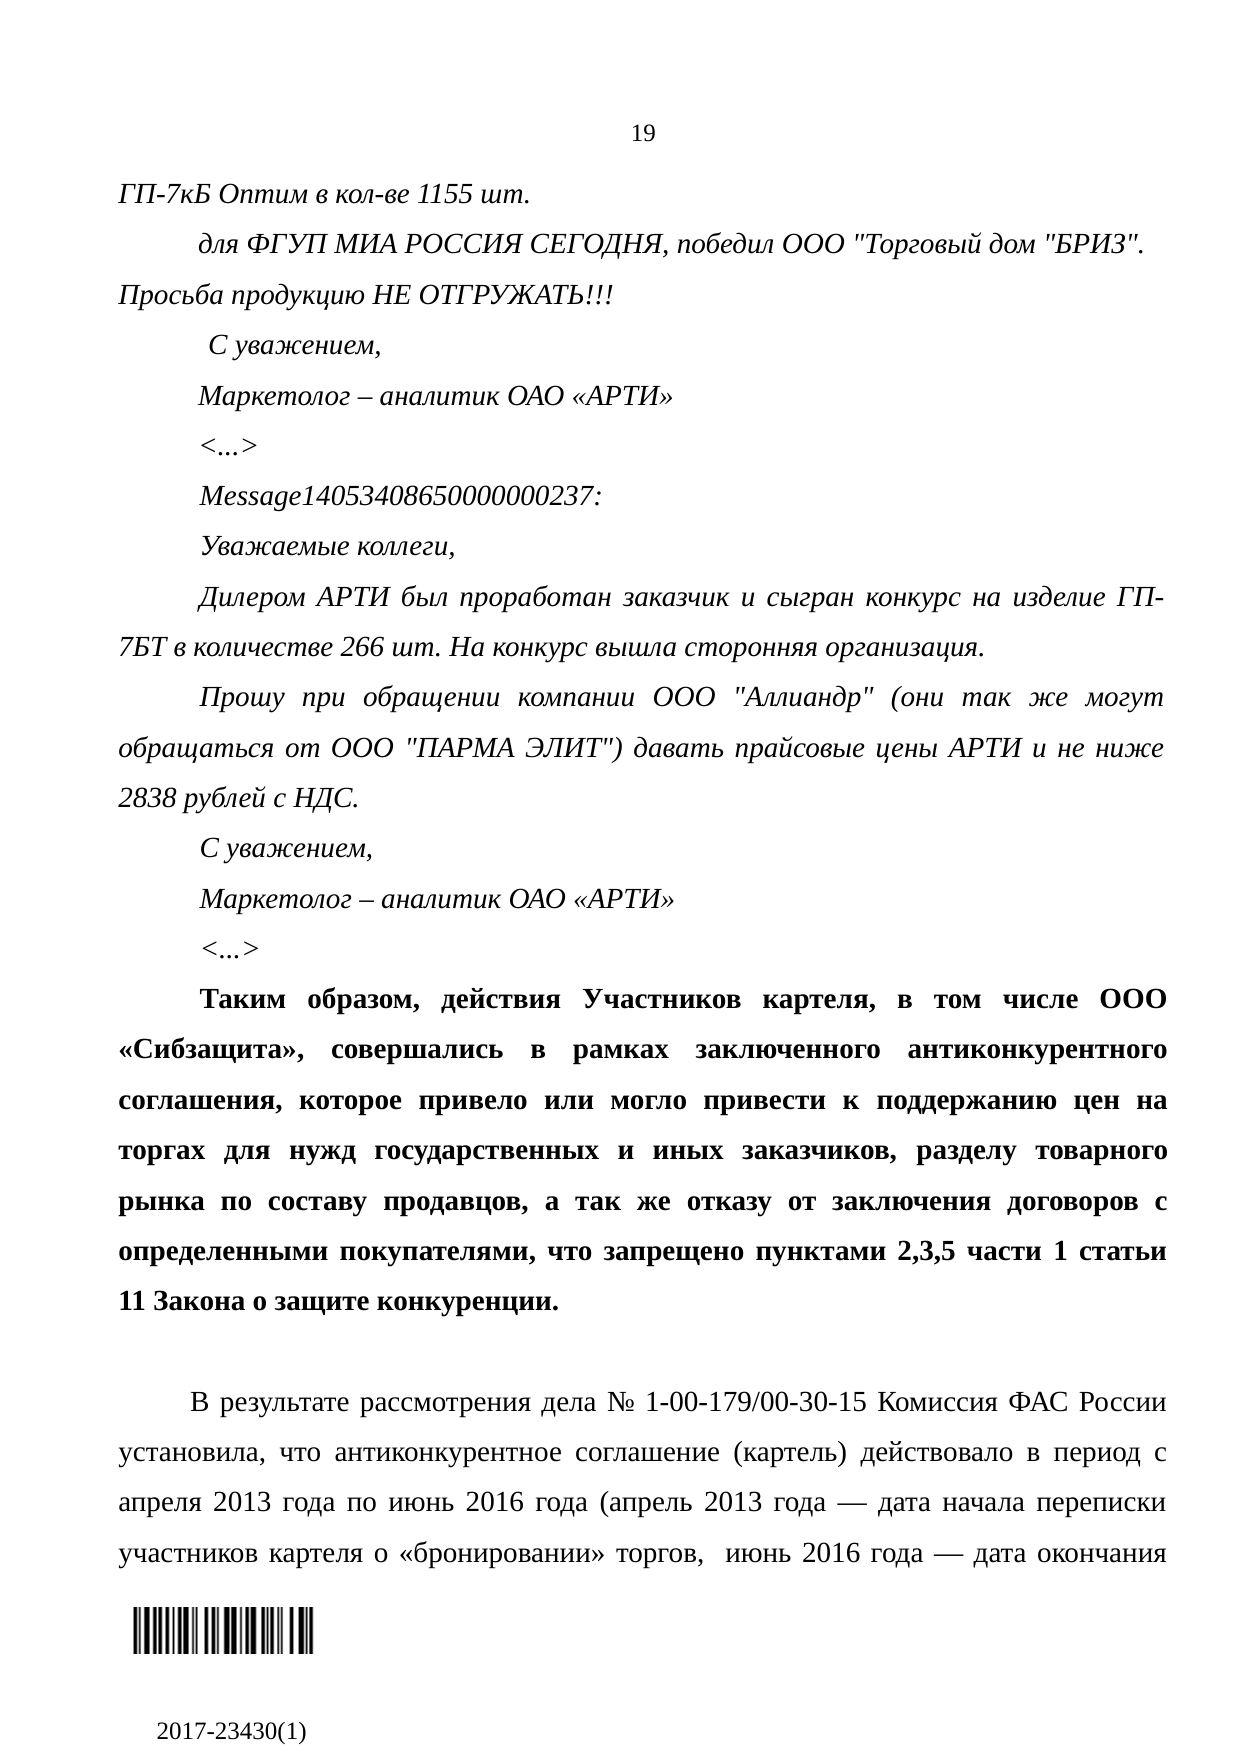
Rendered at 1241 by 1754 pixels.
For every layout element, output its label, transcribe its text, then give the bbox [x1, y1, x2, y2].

text С уважением, [118, 327, 1168, 361]
text Дилером АРТИ был проработан заказчик и сыгран конкурс на изделие ГП-7БТ в количестве 266 шт. На конкурс вышла сторонняя организация. [118, 579, 1168, 663]
text Маркетолог – аналитик ОАО «АРТИ» [118, 881, 1168, 914]
text Message14053408650000000237: [118, 478, 1168, 512]
text В результате рассмотрения дела № 1-00-179/00-30-15 Комиссия ФАС России установила, что антиконкурентное соглашение (картель) действовало в период с апреля 2013 года по июнь 2016 года (апрель 2013 года — дата начала переписки участников картеля о «бронировании» торгов, июнь 2016 года — дата окончания [118, 1384, 1168, 1568]
picture [118, 1607, 331, 1654]
text Таким образом, действия Участников картеля, в том числе ООО «Сибзащита», совершались в рамках заключенного антиконкурентного соглашения, которое привело или могло привести к поддержанию цен на торгах для нужд государственных и иных заказчиков, разделу товарного рынка по составу продавцов, а так же отказу от заключения договоров с определенными покупателями, что запрещено пунктами 2,3,5 части 1 статьи 11 Закона о защите конкуренции. [118, 981, 1168, 1317]
text Маркетолог – аналитик ОАО «АРТИ» [118, 378, 1168, 411]
text для ФГУП МИА РОССИЯ СЕГОДНЯ, победил ООО "Торговый дом "БРИЗ". Просьба продукцию НЕ ОТГРУЖАТЬ!!! [118, 227, 1168, 311]
text С уважением, [118, 830, 1168, 864]
text Уважаемые коллеги, [118, 528, 1168, 562]
text ГП-7кБ Оптим в кол-ве 1155 шт. [118, 176, 1168, 210]
text <...> [118, 931, 1168, 964]
text Прошу при обращении компании ООО "Аллиандр" (они так же могут обращаться от ООО "ПАРМА ЭЛИТ") давать прайсовые цены АРТИ и не ниже 2838 рублей с НДС. [118, 679, 1168, 814]
text <...> [118, 428, 1168, 461]
